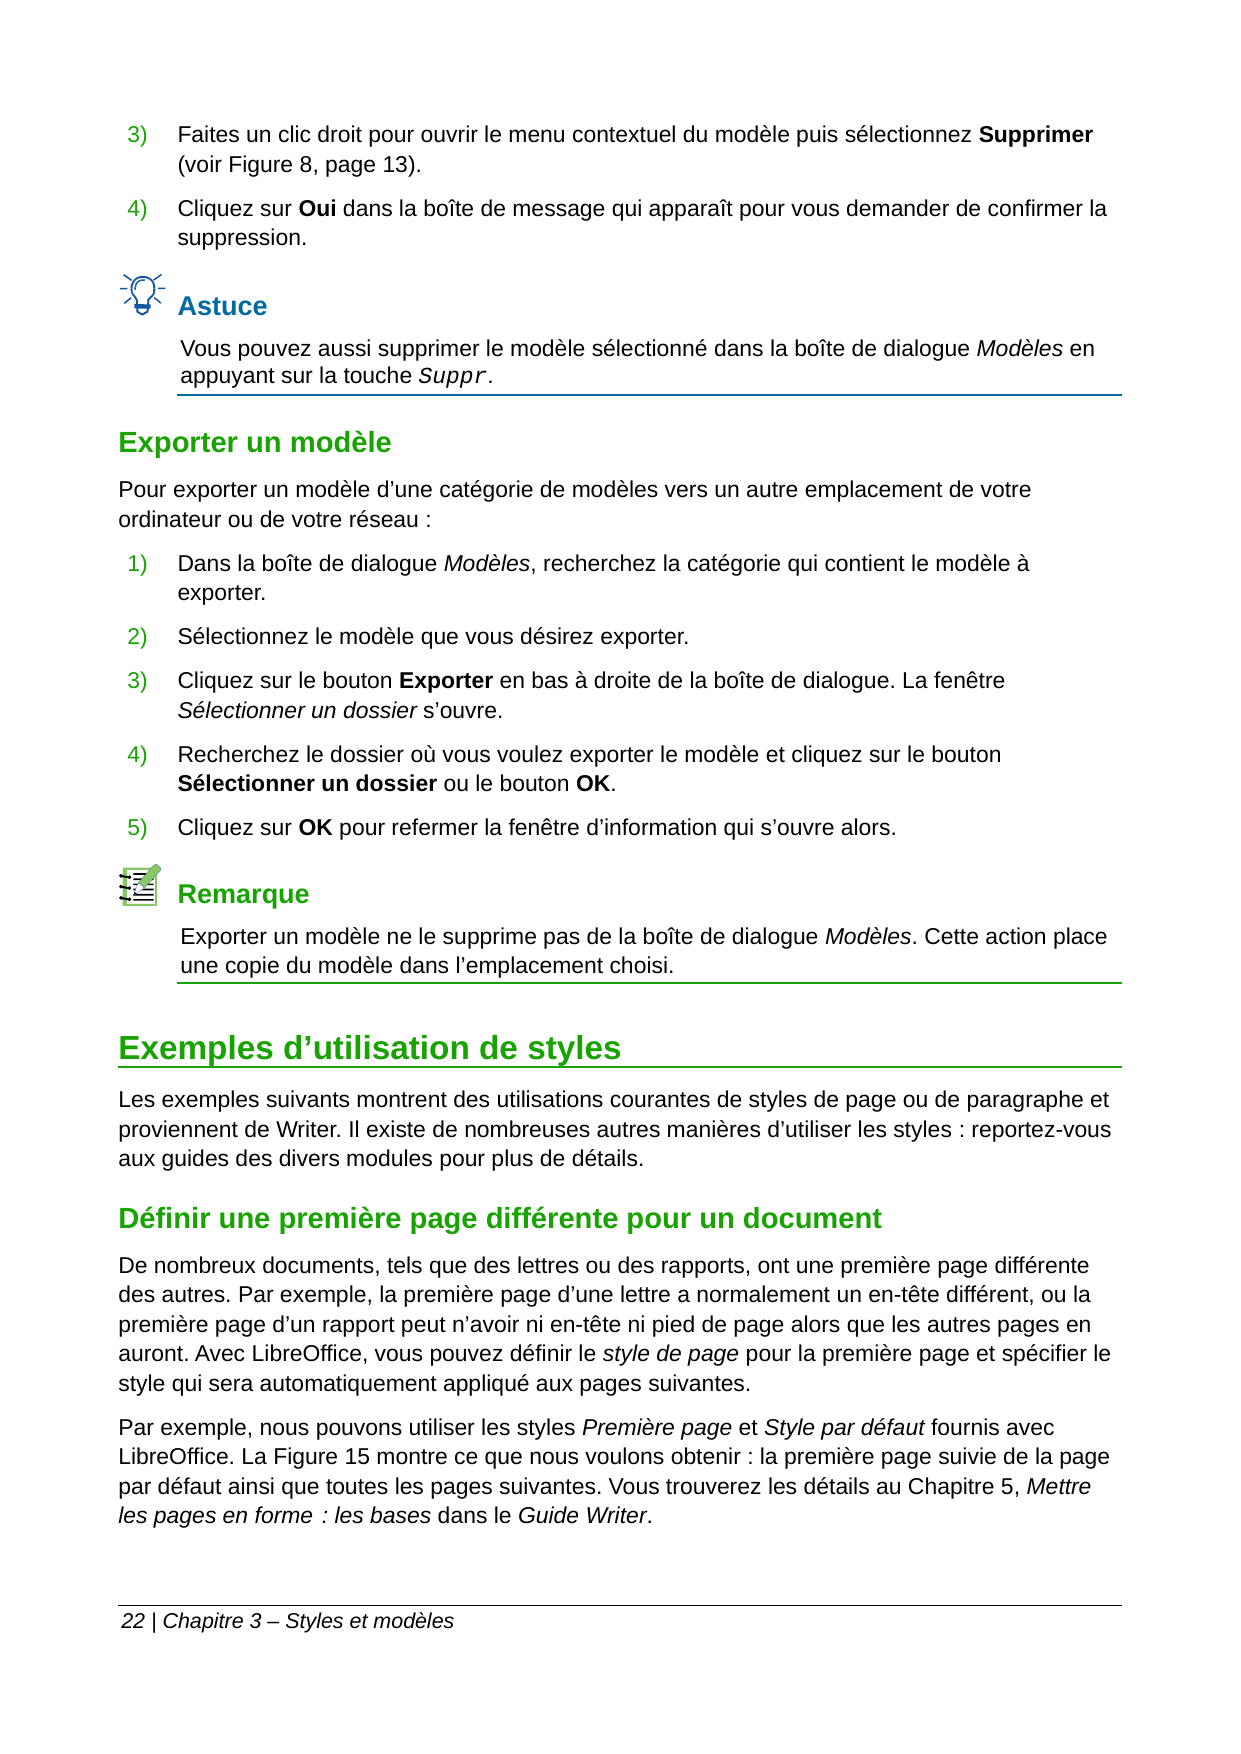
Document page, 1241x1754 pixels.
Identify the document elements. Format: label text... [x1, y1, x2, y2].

list Cliquez sur OK pour refermer la fenêtre d’information qui s’ouvre alors. [148, 811, 1122, 841]
text Pour exporter un modèle d’une catégorie de modèles vers un autre emplacement de votre ordinateur ou de votre réseau : [118, 473, 1122, 532]
list Faites un clic droit pour ouvrir le menu contextuel du modèle puis sélectionnez Supprimer (voir Figure 8, page 13). [148, 118, 1122, 177]
text Vous pouvez aussi supprimer le modèle sélectionné dans la boîte de dialogue Modèles en appuyant sur la touche Suppr. [177, 329, 1122, 394]
subtitle Exporter un modèle [118, 425, 1122, 458]
text Exporter un modèle ne le supprime pas de la boîte de dialogue Modèles. Cette action place une copie du modèle dans l’emplacement choisi. [177, 917, 1122, 982]
list Recherchez le dossier où vous voulez exporter le modèle et cliquez sur le bouton Sélectionner un dossier ou le bouton OK. [148, 738, 1122, 797]
list Sélectionnez le modèle que vous désirez exporter. [148, 620, 1122, 649]
list Cliquez sur Oui dans la boîte de message qui apparaît pour vous demander de confirmer la suppression. [148, 192, 1122, 251]
list Dans la boîte de dialogue Modèles, recherchez la catégorie qui contient le modèle à exporter. [148, 547, 1122, 606]
subtitle Définir une première page différente pour un document [118, 1201, 1122, 1234]
list Remarque [118, 863, 1122, 909]
text Les exemples suivants montrent des utilisations courantes de styles de page ou de paragraphe et proviennent de Writer. Il existe de nombreuses autres manières d’utiliser les styles : reportez-vous aux guides des divers modules pour plus de détails. [118, 1083, 1122, 1171]
text De nombreux documents, tels que des lettres ou des rapports, ont une première page différente des autres. Par exemple, la première page d’une lettre a normalement un en-tête différent, ou la première page d’un rapport peut n’avoir ni en-tête ni pied de page alors que les autres pages en auront. Avec LibreOffice, vous pouvez définir le style de page pour la première page et spécifier le style qui sera automatiquement appliqué aux pages suivantes. [118, 1249, 1122, 1396]
subtitle Exemples d’utilisation de styles [118, 1028, 1122, 1066]
list Cliquez sur le bouton Exporter en bas à droite de la boîte de dialogue. La fenêtre Sélectionner un dossier s’ouvre. [148, 664, 1122, 723]
list Astuce [118, 273, 1122, 321]
text Par exemple, nous pouvons utiliser les styles Première page et Style par défaut fournis avec LibreOffice. La Figure 15 montre ce que nous voulons obtenir : la première page suivie de la page par défaut ainsi que toutes les pages suivantes. Vous trouverez les détails au Chapitre 5, Mettre les pages en forme : les bases dans le Guide Writer. [118, 1411, 1122, 1529]
